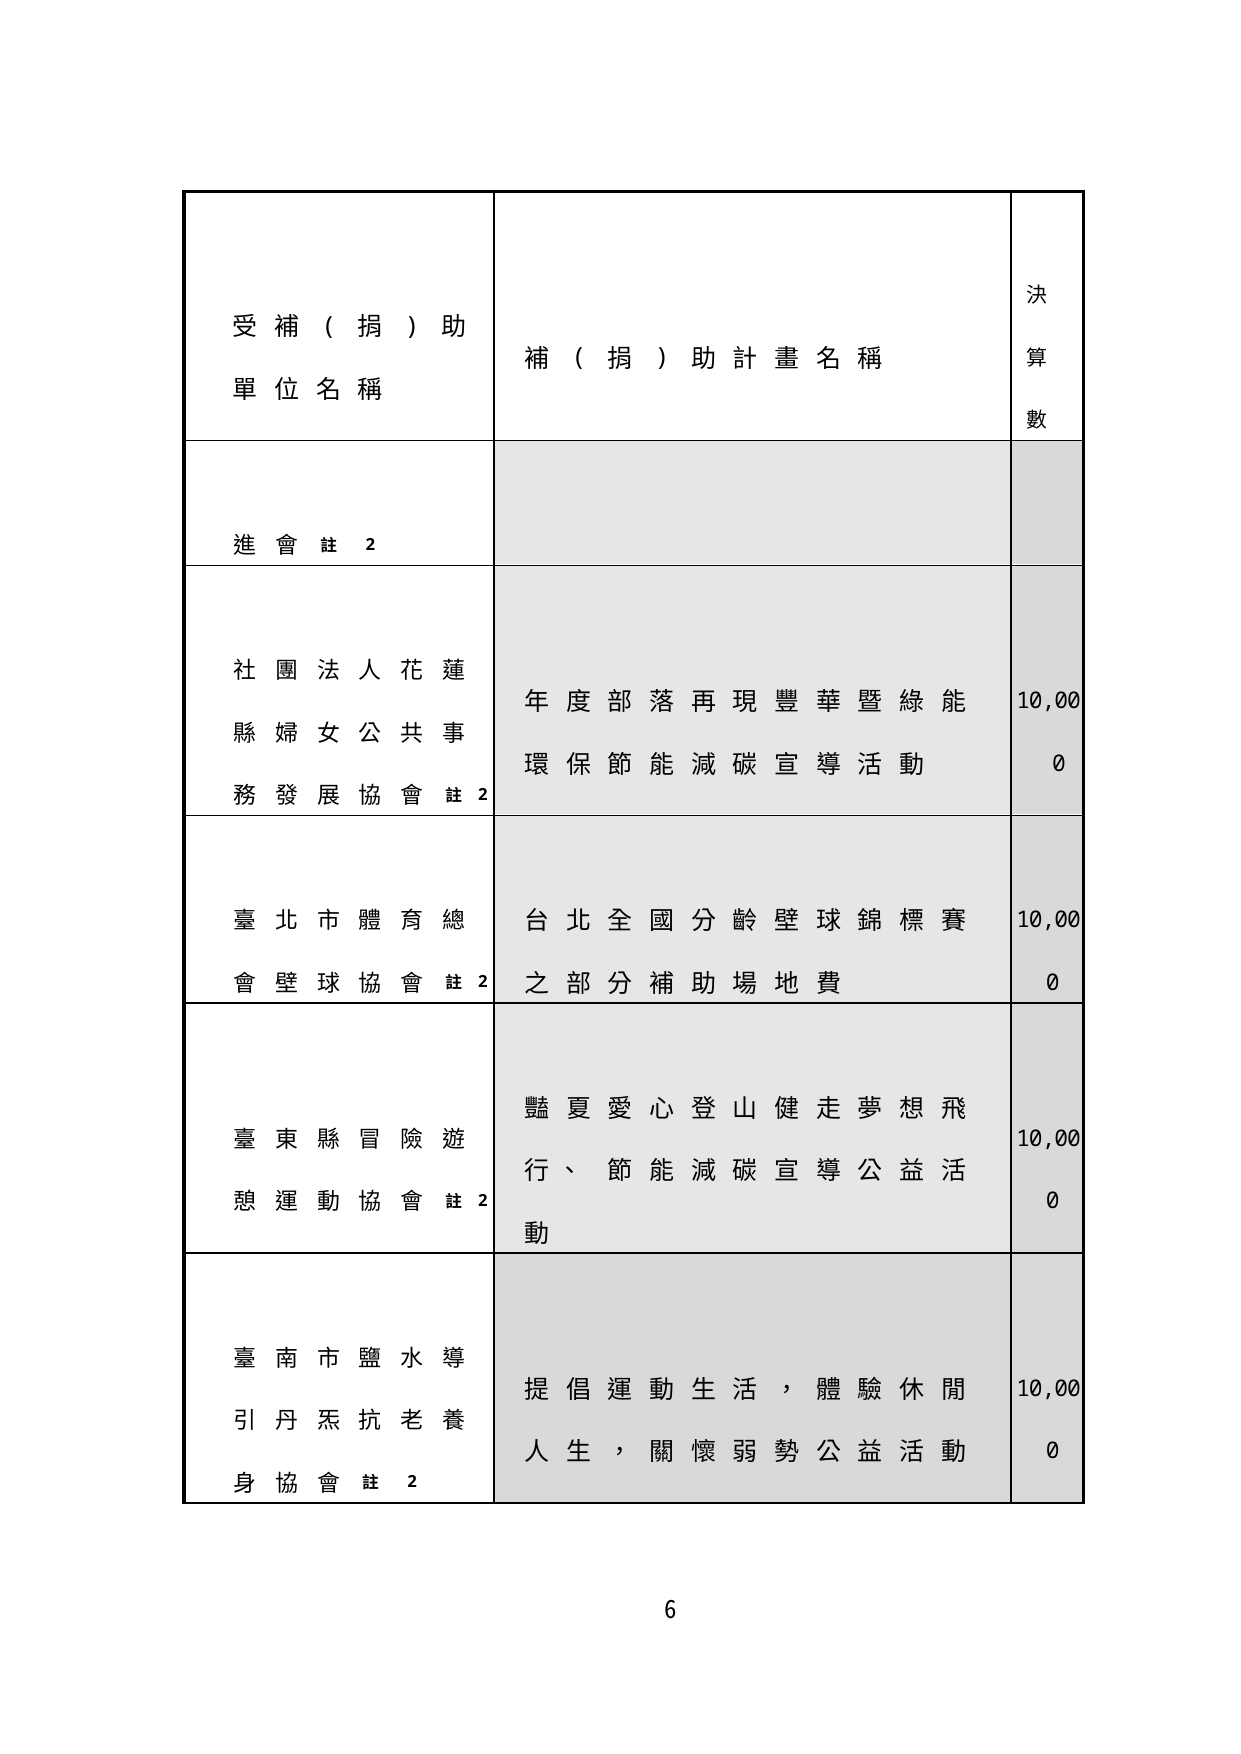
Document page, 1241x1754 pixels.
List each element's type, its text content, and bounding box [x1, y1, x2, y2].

table_cell 10,000 [1012, 1254, 1082, 1502]
table_cell 提倡運動生活，體驗休閒人生，關懷弱勢公益活動 [495, 1254, 1010, 1502]
table_cell 10,000 [1012, 566, 1082, 814]
table_cell 進會註2 [186, 441, 493, 564]
table_cell 年度部落再現豐華暨綠能環保節能減碳宣導活動 [495, 566, 1010, 814]
table_cell 10,000 [1012, 1004, 1082, 1252]
table_cell [1012, 441, 1082, 564]
table_cell 10,000 [1012, 816, 1082, 1002]
table_cell 臺東縣冒險遊憩運動協會註2 [186, 1004, 493, 1252]
table_cell 社團法人花蓮縣婦女公共事務發展協會註2 [186, 566, 493, 814]
table_cell 臺南市鹽水導引丹炁抗老養身協會註2 [186, 1254, 493, 1502]
table_header 受補(捐)助單位名稱 [186, 193, 493, 439]
table_header 決算數 [1012, 193, 1082, 439]
table_cell 台北全國分齡壁球錦標賽之部分補助場地費 [495, 816, 1010, 1002]
table_header 補(捐)助計畫名稱 [495, 193, 1010, 439]
table_cell [495, 441, 1010, 564]
table_cell 臺北市體育總會壁球協會註2 [186, 816, 493, 1002]
table_cell 豔夏愛心登山健走夢想飛行、節能減碳宣導公益活動 [495, 1004, 1010, 1252]
